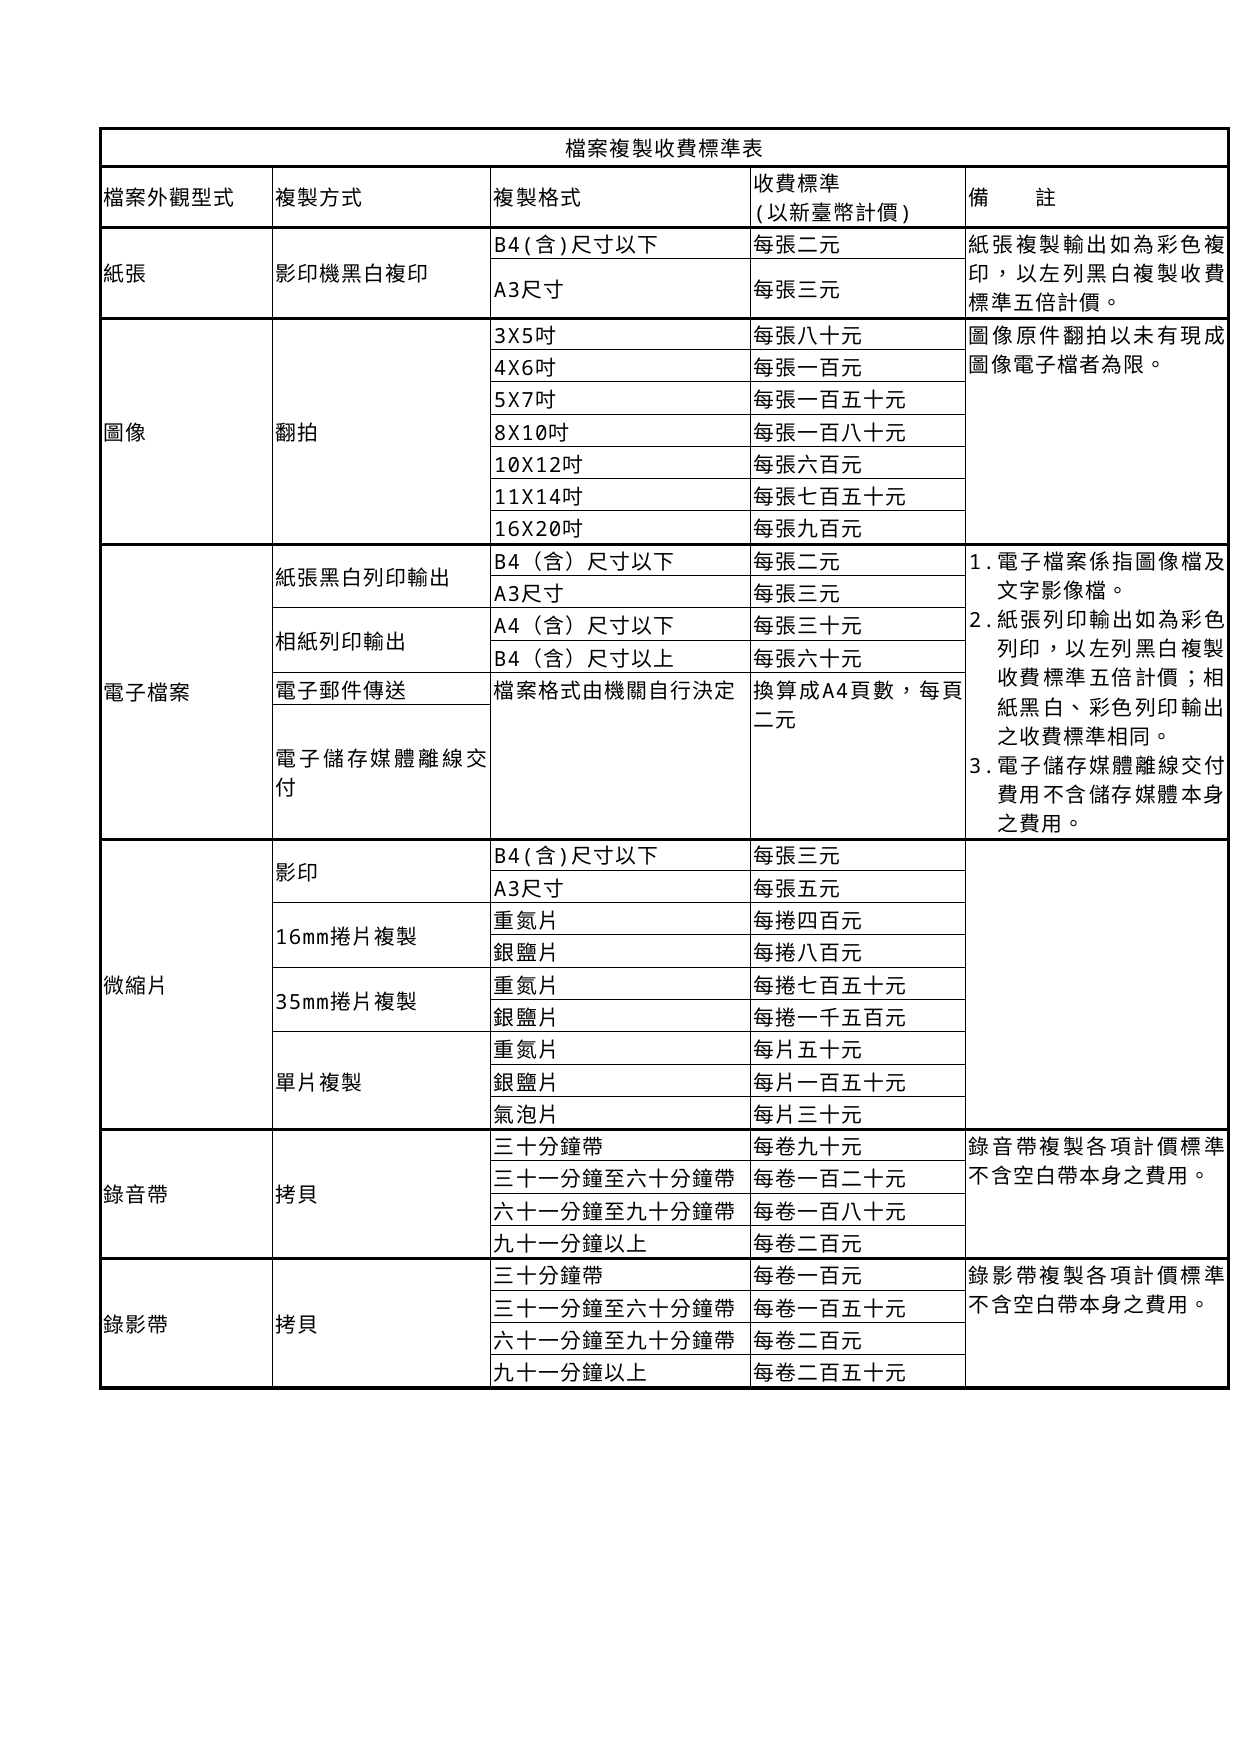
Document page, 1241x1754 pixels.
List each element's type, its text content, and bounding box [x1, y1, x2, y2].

table_cell 單片複製 [273, 1032, 490, 1128]
table_cell 翻拍 [273, 320, 490, 543]
table_cell 重氮片 [491, 968, 750, 999]
table_cell 檔案外觀型式 [102, 168, 272, 226]
table_header 檔案複製收費標準表 [102, 130, 1227, 164]
table_cell 每卷二百五十元 [751, 1355, 965, 1386]
table_cell 每卷二百元 [751, 1323, 965, 1354]
table_cell 每張七百五十元 [751, 479, 965, 510]
table_cell 重氮片 [491, 903, 750, 934]
table_cell 錄影帶複製各項計價標準不含空白帶本身之費用。 [966, 1260, 1227, 1386]
table_cell 微縮片 [102, 841, 272, 1128]
table_cell 錄音帶 [102, 1131, 272, 1257]
table_cell B4(含)尺寸以下 [491, 841, 750, 870]
table_cell 每片一百五十元 [751, 1065, 965, 1096]
table_cell 備 註 [966, 168, 1227, 226]
table_cell 35mm捲片複製 [273, 968, 490, 1031]
table_cell 每張三元 [751, 259, 965, 317]
table_cell [966, 1031, 1227, 1063]
table_cell 三十一分鐘至六十分鐘帶 [491, 1291, 750, 1322]
table_cell 1.電子檔案係指圖像檔及文字影像檔。 2.紙張列印輸出如為彩色列印，以左列黑白複製收費標準五倍計價；相紙黑白、彩色列印輸出之收費標準相同。 3.電子儲存媒體離線交付費用不含儲存媒體本身之費用。 [966, 546, 1227, 837]
table_cell 每卷一百二十元 [751, 1161, 965, 1193]
table_cell 每片五十元 [751, 1032, 965, 1063]
table_cell 5X7吋 [491, 382, 750, 413]
table_cell 九十一分鐘以上 [491, 1226, 750, 1257]
table_cell 九十一分鐘以上 [491, 1355, 750, 1386]
table_cell A3尺寸 [491, 259, 750, 317]
table_cell 每張三元 [751, 841, 965, 870]
table_cell 每張九百元 [751, 511, 965, 543]
table_cell [966, 967, 1227, 999]
table_cell A3尺寸 [491, 576, 750, 607]
table_cell B4（含）尺寸以上 [491, 641, 750, 672]
table_cell 圖像 [102, 320, 272, 543]
table_cell 11X14吋 [491, 479, 750, 510]
table_cell 三十分鐘帶 [491, 1131, 750, 1160]
table_cell B4（含）尺寸以下 [491, 546, 750, 575]
table_cell 每卷九十元 [751, 1131, 965, 1160]
table_cell [966, 999, 1227, 1031]
table_cell 3X5吋 [491, 320, 750, 349]
table_cell 六十一分鐘至九十分鐘帶 [491, 1194, 750, 1225]
table_cell 每張二元 [751, 546, 965, 575]
table_cell 10X12吋 [491, 447, 750, 478]
table_cell 錄影帶 [102, 1260, 272, 1386]
table_cell 每張三元 [751, 576, 965, 607]
table_cell B4(含)尺寸以下 [491, 229, 750, 258]
table_cell A3尺寸 [491, 871, 750, 902]
table_cell 16mm捲片複製 [273, 903, 490, 967]
table_cell 六十一分鐘至九十分鐘帶 [491, 1323, 750, 1354]
table_cell [966, 1064, 1227, 1096]
table_cell 影印機黑白複印 [273, 229, 490, 317]
table_cell 每卷一百五十元 [751, 1291, 965, 1322]
table_cell 每張六十元 [751, 641, 965, 672]
table_cell [966, 934, 1227, 967]
table_cell 紙張 [102, 229, 272, 317]
table_cell 三十一分鐘至六十分鐘帶 [491, 1161, 750, 1193]
table_cell 複製格式 [491, 168, 750, 226]
table_cell 每張三十元 [751, 608, 965, 639]
table_cell 每張一百八十元 [751, 415, 965, 446]
table_cell A4（含）尺寸以下 [491, 608, 750, 639]
table_cell 每張八十元 [751, 320, 965, 349]
table_cell 8X10吋 [491, 415, 750, 446]
table_cell 氣泡片 [491, 1097, 750, 1128]
table_cell 每張五元 [751, 871, 965, 902]
table_cell 16X20吋 [491, 511, 750, 543]
table_cell 電子檔案 [102, 546, 272, 837]
table_cell 每張二元 [751, 229, 965, 258]
table_cell 重氮片 [491, 1032, 750, 1063]
table_cell [966, 870, 1227, 902]
table_cell 銀鹽片 [491, 1000, 750, 1031]
table_cell 紙張複製輸出如為彩色複印，以左列黑白複製收費標準五倍計價。 [966, 229, 1227, 317]
table_cell 每捲四百元 [751, 903, 965, 934]
table_cell 每張一百五十元 [751, 382, 965, 413]
table_cell 4X6吋 [491, 350, 750, 381]
table_cell 三十分鐘帶 [491, 1260, 750, 1289]
table_cell 電子儲存媒體離線交付 [273, 705, 490, 837]
table_cell [966, 841, 1227, 870]
table_cell 每卷一百元 [751, 1260, 965, 1289]
table_cell 每片三十元 [751, 1097, 965, 1128]
table_cell 電子郵件傳送 [273, 673, 490, 704]
table_cell 銀鹽片 [491, 935, 750, 967]
table_cell 檔案格式由機關自行決定 [491, 673, 750, 837]
table_cell 每張一百元 [751, 350, 965, 381]
table_cell 銀鹽片 [491, 1065, 750, 1096]
table_cell 拷貝 [273, 1131, 490, 1257]
table_cell 複製方式 [273, 168, 490, 226]
table_cell 紙張黑白列印輸出 [273, 546, 490, 607]
table_cell 每張六百元 [751, 447, 965, 478]
table_cell 每捲七百五十元 [751, 968, 965, 999]
table_cell 拷貝 [273, 1260, 490, 1386]
table_cell 收費標準 (以新臺幣計價) [751, 168, 965, 226]
table_cell 相紙列印輸出 [273, 608, 490, 672]
table_cell 影印 [273, 841, 490, 902]
table_cell 每卷二百元 [751, 1226, 965, 1257]
table_cell 每卷一百八十元 [751, 1194, 965, 1225]
table_cell 每捲一千五百元 [751, 1000, 965, 1031]
table_cell 換算成A4頁數，每頁二元 [751, 673, 965, 837]
table_cell 每捲八百元 [751, 935, 965, 967]
table_cell [966, 902, 1227, 934]
table_cell [966, 1096, 1227, 1128]
table_cell 錄音帶複製各項計價標準不含空白帶本身之費用。 [966, 1131, 1227, 1257]
table_cell 圖像原件翻拍以未有現成圖像電子檔者為限。 [966, 320, 1227, 543]
